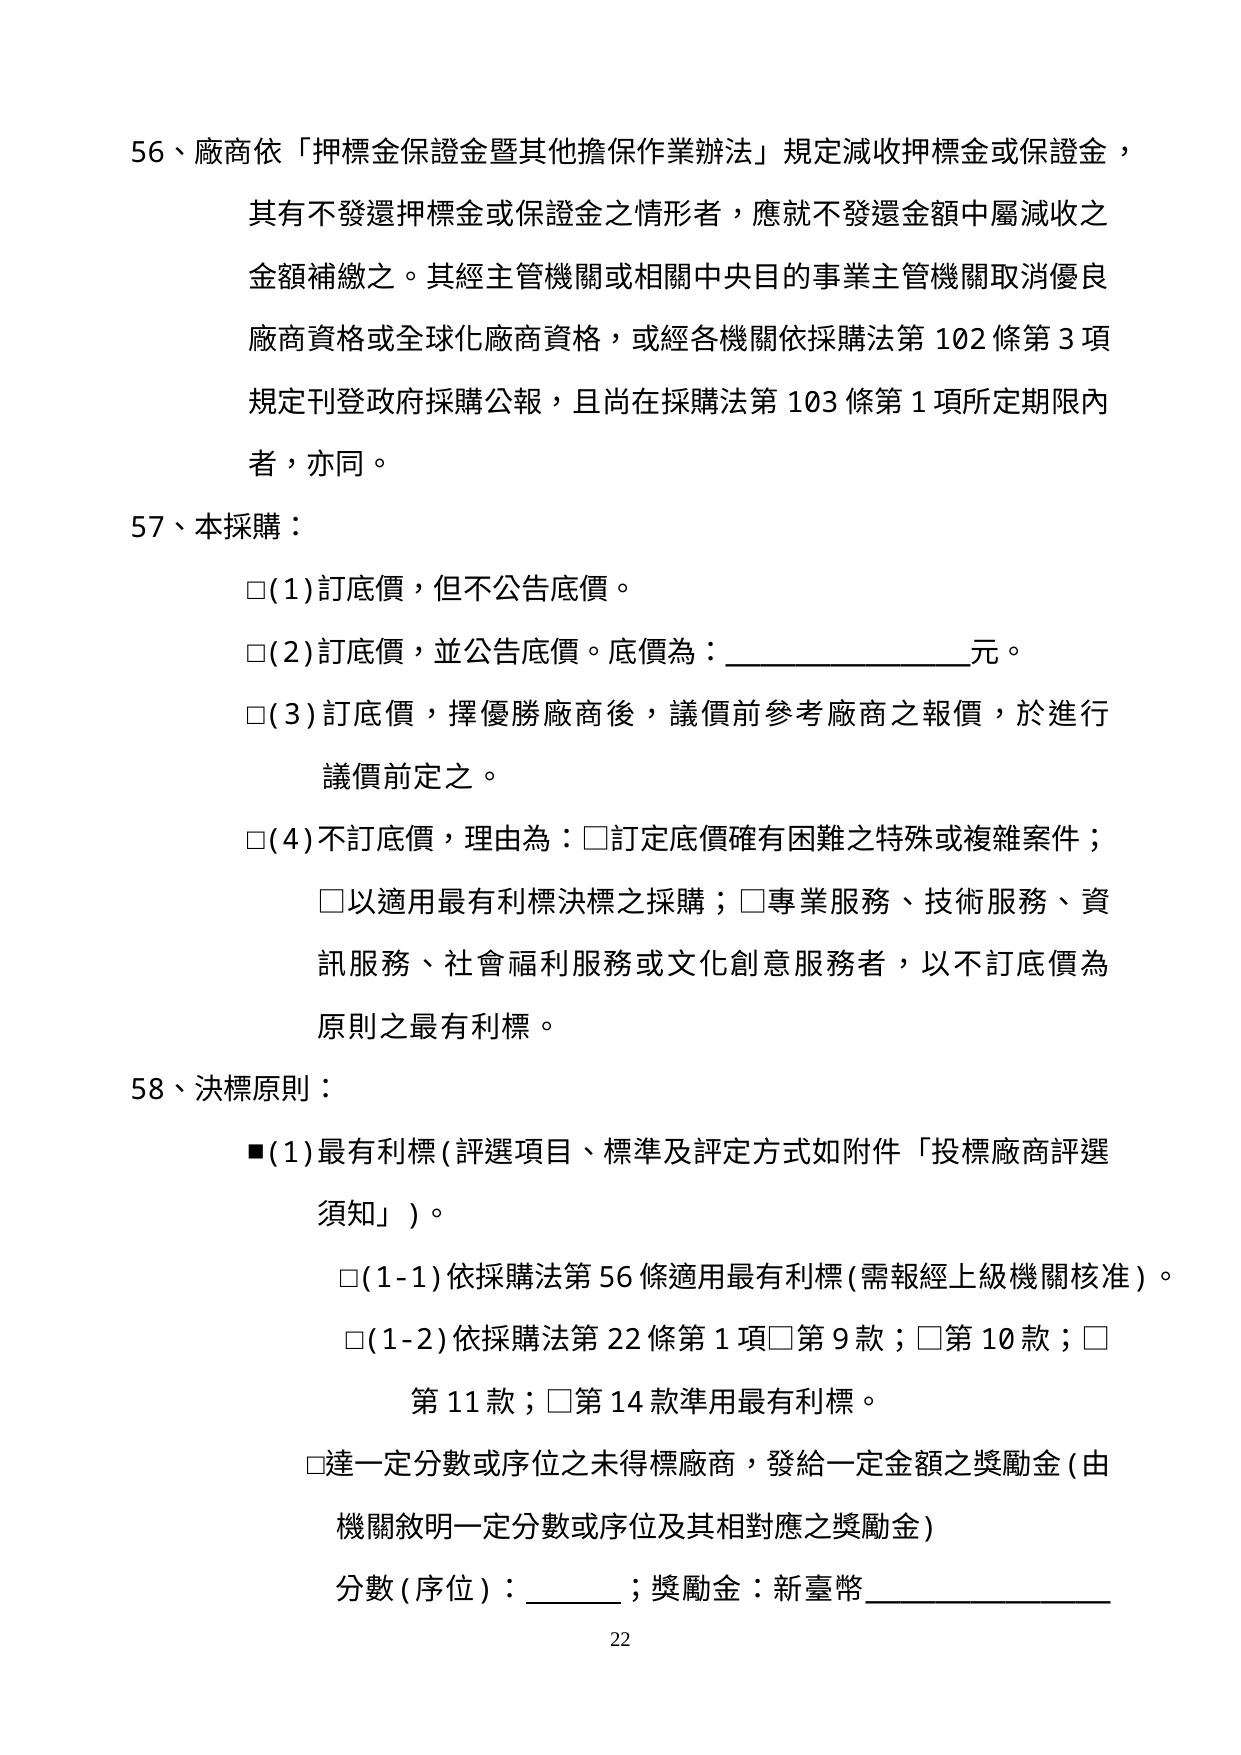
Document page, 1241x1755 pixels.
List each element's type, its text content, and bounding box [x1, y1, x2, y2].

text □(2)訂底價，並公告底價。底價為：______________元。 [247, 608, 1110, 670]
text 分數(序位)： ；獎勵金：新臺幣______________ [335, 1545, 1110, 1608]
list 決標原則： [130, 1045, 1110, 1108]
list 廠商依「押標金保證金暨其他擔保作業辦法」規定減收押標金或保證金，其有不發還押標金或保證金之情形者，應就不發還金額中屬減收之金額補繳之。其經主管機關或相關中央目的事業主管機關取消優良廠商資格或全球化廠商資格，或經各機關依採購法第102條第3項規定刊登政府採購公報，且尚在採購法第103條第1項所定期限內者，亦同。 [130, 108, 1110, 483]
text □(1)訂底價，但不公告底價。 [247, 545, 1110, 608]
text □(1-1)依採購法第56條適用最有利標(需報經上級機關核准)。 [130, 1233, 1155, 1295]
text □(4)不訂底價，理由為：□訂定底價確有困難之特殊或複雜案件；□以適用最有利標決標之採購；□專業服務、技術服務、資訊服務、社會福利服務或文化創意服務者，以不訂底價為原則之最有利標。 [247, 795, 1110, 1045]
list 本採購： [130, 483, 1110, 545]
text □達一定分數或序位之未得標廠商，發給一定金額之獎勵金(由機關敘明一定分數或序位及其相對應之獎勵金) [307, 1420, 1110, 1545]
text □(3)訂底價，擇優勝廠商後，議價前參考廠商之報價，於進行議價前定之。 [247, 670, 1110, 795]
text □(1-2)依採購法第22條第1項□第9款；□第10款；□第11款；□第14款準用最有利標。 [130, 1295, 1110, 1420]
text ■(1)最有利標(評選項目、標準及評定方式如附件「投標廠商評選須知」)。 [247, 1108, 1110, 1233]
